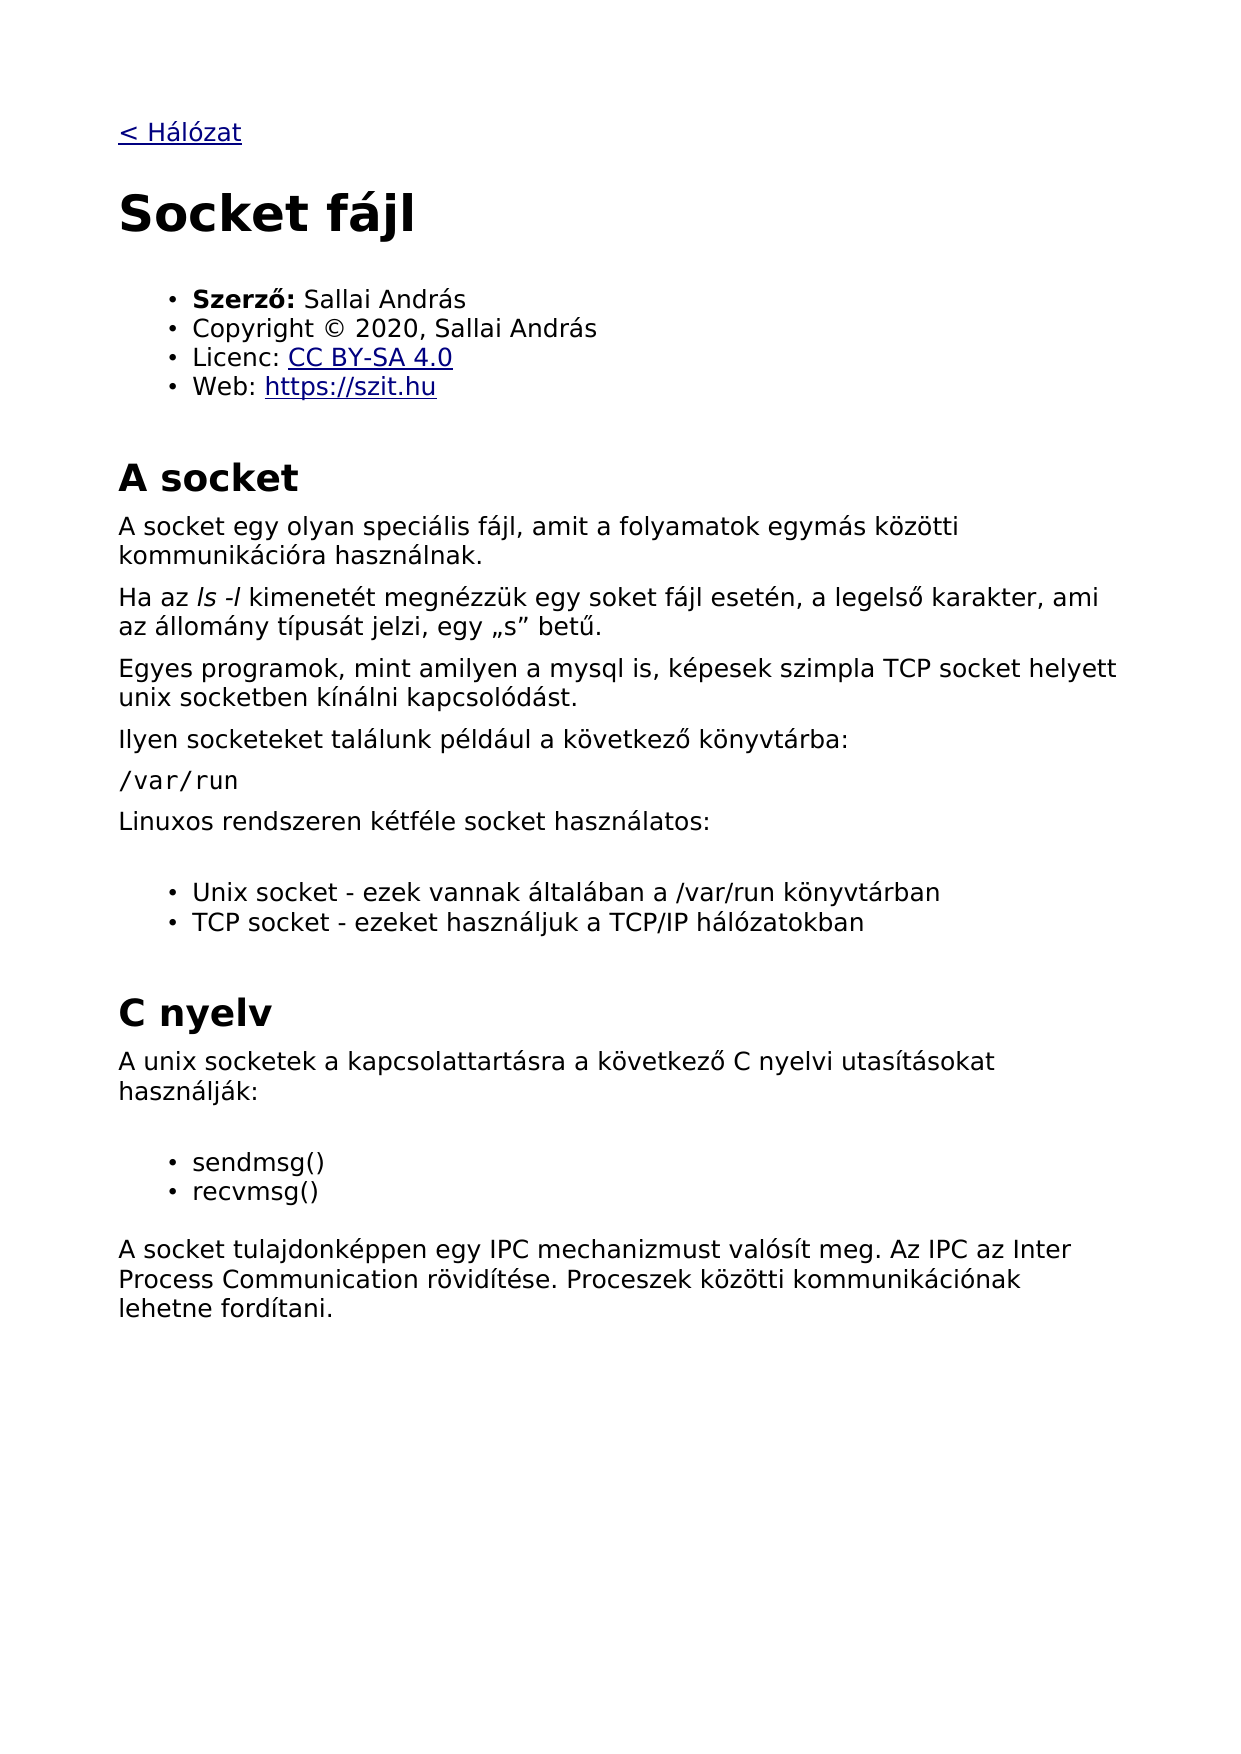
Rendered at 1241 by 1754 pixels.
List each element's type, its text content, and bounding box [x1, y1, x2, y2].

text /var/run [118, 766, 1122, 796]
list Szerző: Sallai András [177, 285, 1122, 314]
text A socket tulajdonképpen egy IPC mechanizmust valósít meg. Az IPC az Inter Process Communication rövidítése. Proceszek közötti kommunikációnak lehetne fordítani. [118, 1236, 1122, 1323]
list Unix socket - ezek vannak általában a /var/run könyvtárban [177, 878, 1122, 908]
text Linuxos rendszeren kétféle socket használatos: [118, 807, 1122, 837]
text Ilyen socketeket találunk például a következő könyvtárba: [118, 725, 1122, 754]
text < Hálózat [118, 118, 1122, 147]
text A socket egy olyan speciális fájl, amit a folyamatok egymás közötti kommunikációra használnak. [118, 512, 1122, 571]
list recvmsg() [177, 1177, 1122, 1206]
list Licenc: CC BY-SA 4.0 [177, 343, 1122, 372]
subtitle Socket fájl [118, 185, 1122, 243]
list Web: https://szit.hu [177, 372, 1122, 402]
subtitle A socket [118, 456, 1122, 500]
text Ha az ls -l kimenetét megnézzük egy soket fájl esetén, a legelső karakter, ami az állomány típusát jelzi, egy „s” betű. [118, 583, 1122, 641]
text Egyes programok, mint amilyen a mysql is, képesek szimpla TCP socket helyett unix socketben kínálni kapcsolódást. [118, 654, 1122, 712]
list sendmsg() [177, 1148, 1122, 1177]
subtitle C nyelv [118, 991, 1122, 1035]
text A unix socketek a kapcsolattartásra a következő C nyelvi utasításokat használják: [118, 1047, 1122, 1106]
list TCP socket - ezeket használjuk a TCP/IP hálózatokban [177, 908, 1122, 937]
list Copyright © 2020, Sallai András [177, 314, 1122, 343]
